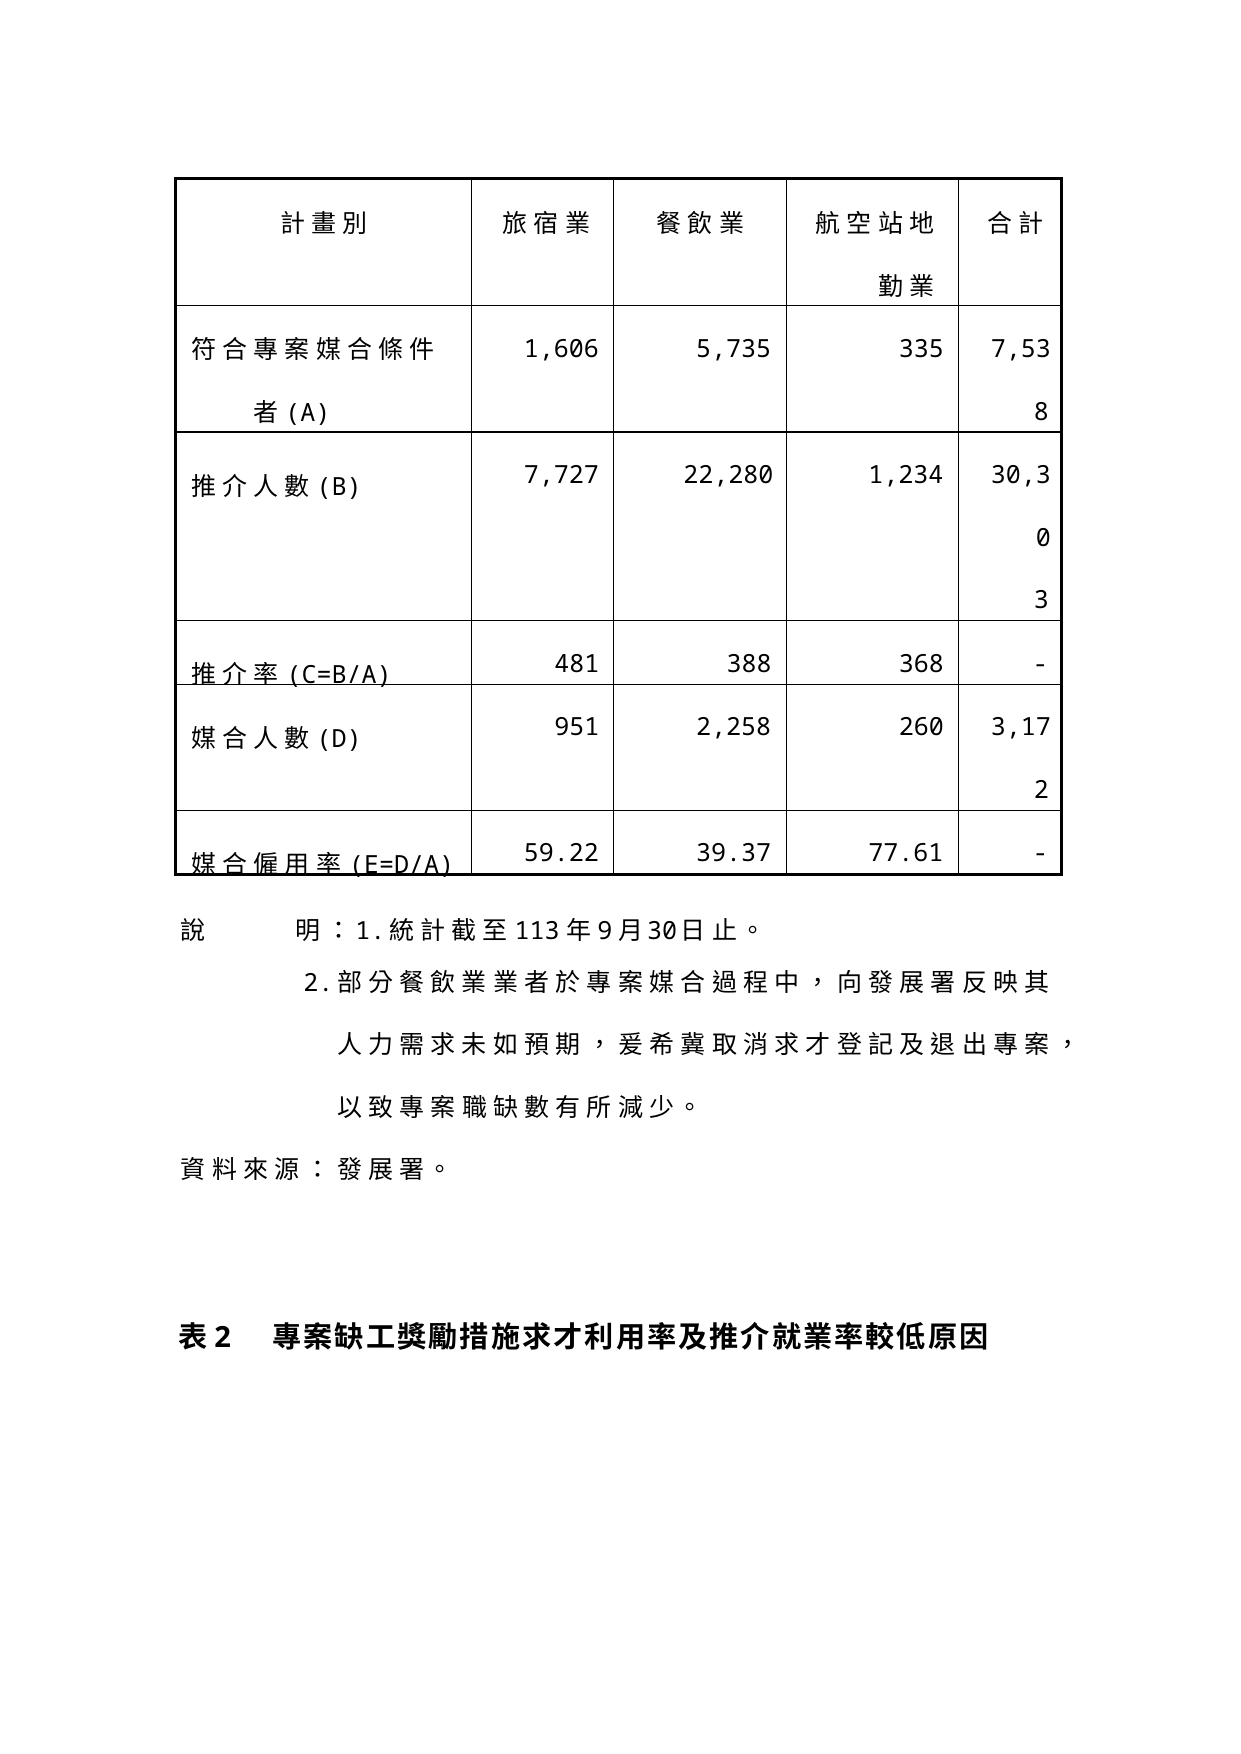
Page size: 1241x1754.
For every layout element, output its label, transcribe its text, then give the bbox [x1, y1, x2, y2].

table_cell 符合專案媒合條件者(A) [177, 306, 471, 431]
table_cell 推介率(C=B/A) [177, 621, 471, 683]
table_cell 5,735 [614, 306, 786, 431]
table_cell 368 [787, 621, 958, 683]
text 資料來源：發展署。 [177, 1126, 1063, 1189]
table_cell - [959, 811, 1060, 873]
table_header 航空站地勤業 [787, 180, 958, 305]
text 表2 專案缺工獎勵措施求才利用率及推介就業率較低原因 [177, 1251, 1063, 1376]
table_cell 260 [787, 685, 958, 809]
table_header 旅宿業 [472, 180, 613, 305]
table_header 餐飲業 [614, 180, 786, 305]
table_cell 7,727 [472, 433, 613, 620]
table_cell 1,606 [472, 306, 613, 431]
text 說 明：1.統計截至113年9月30日止。 [177, 876, 1063, 939]
table_cell 388 [614, 621, 786, 683]
table_header 計畫別 [177, 180, 471, 305]
table_cell 951 [472, 685, 613, 809]
table_cell 335 [787, 306, 958, 431]
table_cell 3,172 [959, 685, 1060, 809]
table_cell 推介人數(B) [177, 433, 471, 620]
table_cell 77.61 [787, 811, 958, 873]
table_cell 2,258 [614, 685, 786, 809]
table_header 合計 [959, 180, 1060, 305]
table_cell 39.37 [614, 811, 786, 873]
table_cell 媒合人數(D) [177, 685, 471, 809]
table_cell 481 [472, 621, 613, 683]
table_cell 媒合僱用率(E=D/A) [177, 811, 471, 873]
text 2.部分餐飲業業者於專案媒合過程中，向發展署反映其人力需求未如預期，爰希冀取消求才登記及退出專案，以致專案職缺數有所減少。 [296, 939, 1063, 1126]
table_cell 1,234 [787, 433, 958, 620]
table_cell 59.22 [472, 811, 613, 873]
table_cell 30,303 [959, 433, 1060, 620]
table_cell - [959, 621, 1060, 683]
table_cell 7,538 [959, 306, 1060, 431]
table_cell 22,280 [614, 433, 786, 620]
